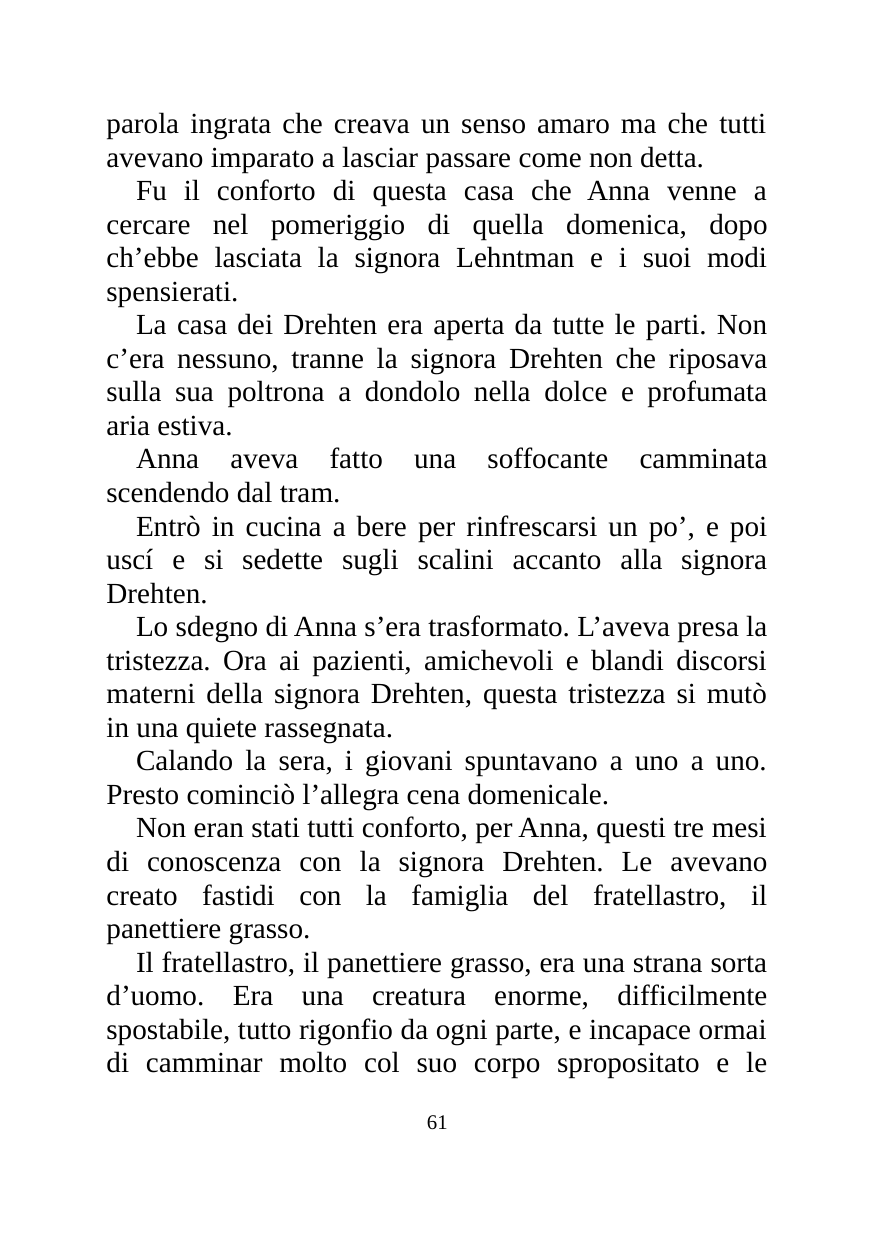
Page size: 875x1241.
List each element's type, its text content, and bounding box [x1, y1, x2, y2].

text Anna aveva fatto una soffocante camminata scendendo dal tram. [106, 442, 768, 509]
text Il fratellastro, il panettiere grasso, era una strana sorta d’uomo. Era una creatura enorme, difficilmente spostabile, tutto rigonfio da ogni parte, e incapace ormai di camminar molto col suo corpo spropositato e le [106, 945, 768, 1079]
text Entrò in cucina a bere per rinfrescarsi un po’, e poi uscí e si sedette sugli scalini accanto alla signora Drehten. [106, 509, 768, 609]
text Non eran stati tutti conforto, per Anna, questi tre mesi di conoscenza con la signora Drehten. Le avevano creato fastidi con la famiglia del fratellastro, il panettiere grasso. [106, 811, 768, 945]
text parola ingrata che creava un senso amaro ma che tutti avevano imparato a lasciar passare come non detta. [106, 106, 768, 173]
text Calando la sera, i giovani spuntavano a uno a uno. Presto cominciò l’allegra cena domenicale. [106, 743, 768, 811]
text La casa dei Drehten era aperta da tutte le parti. Non c’era nessuno, tranne la signora Drehten che riposava sulla sua poltrona a dondolo nella dolce e profumata aria estiva. [106, 307, 768, 442]
text Lo sdegno di Anna s’era trasformato. L’aveva presa la tristezza. Ora ai pazienti, amichevoli e blandi discorsi materni della signora Drehten, questa tristezza si mutò in una quiete rassegnata. [106, 609, 768, 743]
text Fu il conforto di questa casa che Anna venne a cercare nel pomeriggio di quella domenica, dopo ch’ebbe lasciata la signora Lehntman e i suoi modi spensierati. [106, 173, 768, 307]
